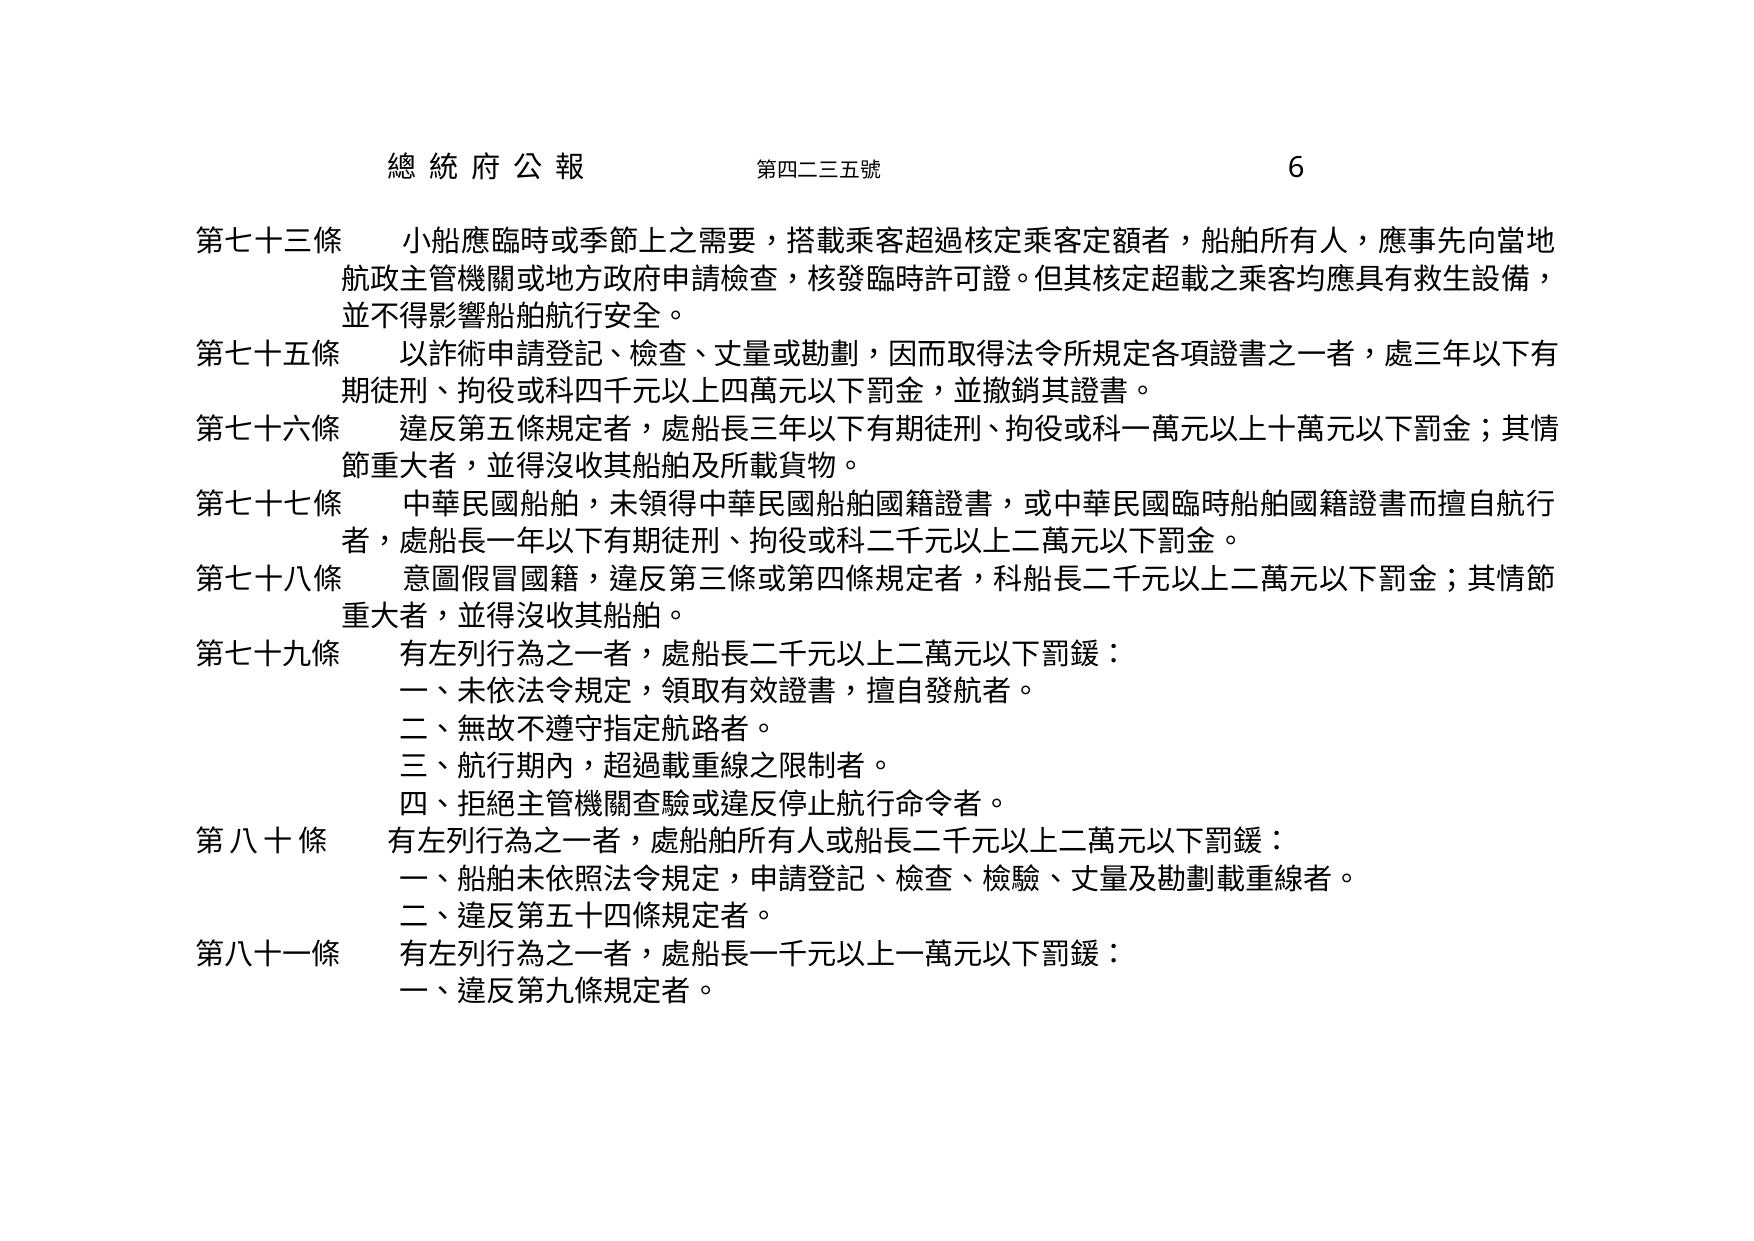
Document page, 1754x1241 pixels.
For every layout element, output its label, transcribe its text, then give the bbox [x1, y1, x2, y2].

text 三、航行期內，超過載重線之限制者。 [399, 747, 1559, 784]
text 第八十一條 有左列行為之一者，處船長一千元以上一萬元以下罰鍰： [195, 934, 1559, 972]
text 一、違反第九條規定者。 [399, 972, 1559, 1009]
text 二、違反第五十四條規定者。 [399, 897, 1559, 934]
text 二、無故不遵守指定航路者。 [399, 709, 1559, 747]
text 一、船舶未依照法令規定，申請登記、檢查、檢驗、丈量及勘劃載重線者。 [399, 859, 1559, 897]
text 第七十六條 違反第五條規定者，處船長三年以下有期徒刑、拘役或科一萬元以上十萬元以下罰金；其情節重大者，並得沒收其船舶及所載貨物。 [195, 409, 1559, 484]
text 第七十九條 有左列行為之一者，處船長二千元以上二萬元以下罰鍰： [195, 634, 1559, 672]
text 第七十五條 以詐術申請登記、檢查、丈量或勘劃，因而取得法令所規定各項證書之一者，處三年以下有期徒刑、拘役或科四千元以上四萬元以下罰金，並撤銷其證書。 [195, 334, 1559, 409]
text 第七十三條 小船應臨時或季節上之需要，搭載乘客超過核定乘客定額者，船舶所有人，應事先向當地航政主管機關或地方政府申請檢查，核發臨時許可證。但其核定超載之乘客均應具有救生設備，並不得影響船舶航行安全。 [195, 222, 1559, 334]
text 第七十七條 中華民國船舶，未領得中華民國船舶國籍證書，或中華民國臨時船舶國籍證書而擅自航行者，處船長一年以下有期徒刑、拘役或科二千元以上二萬元以下罰金。 [195, 484, 1559, 559]
text 第八十條 有左列行為之一者，處船舶所有人或船長二千元以上二萬元以下罰鍰： [195, 822, 1559, 859]
text 一、未依法令規定，領取有效證書，擅自發航者。 [399, 672, 1559, 709]
text 第七十八條 意圖假冒國籍，違反第三條或第四條規定者，科船長二千元以上二萬元以下罰金；其情節重大者，並得沒收其船舶。 [195, 559, 1559, 634]
text 四、拒絕主管機關查驗或違反停止航行命令者。 [399, 784, 1559, 822]
